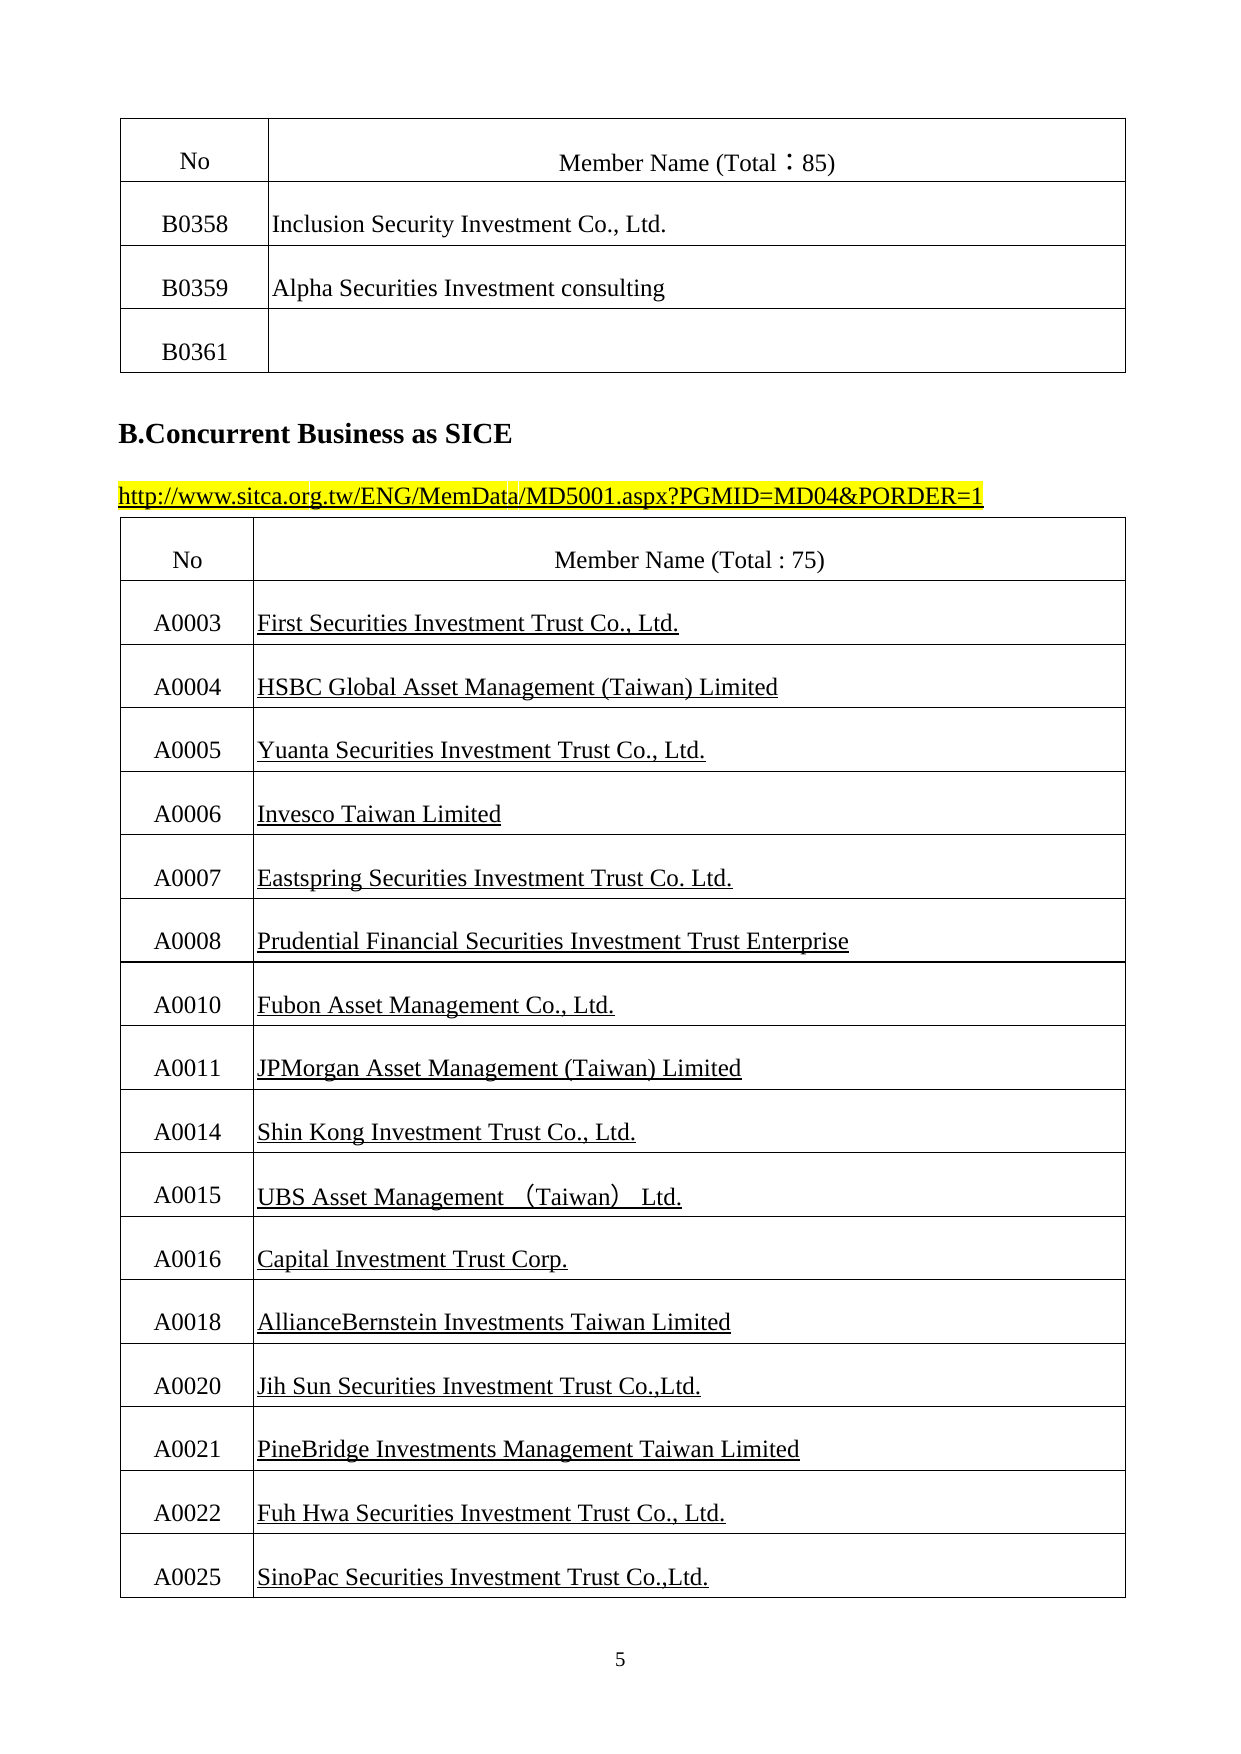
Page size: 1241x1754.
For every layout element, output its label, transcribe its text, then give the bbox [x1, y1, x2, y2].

table_cell Shin Kong Investment Trust Co., Ltd. [254, 1090, 1125, 1152]
table_cell SinoPac Securities Investment Trust Co.,Ltd. [254, 1534, 1125, 1597]
table_cell A0022 [121, 1471, 253, 1533]
table_cell Fubon Asset Management Co., Ltd. [254, 963, 1125, 1025]
table_cell A0008 [121, 899, 253, 961]
table_cell A0021 [121, 1407, 253, 1470]
table_cell HSBC Global Asset Management (Taiwan) Limited [254, 645, 1125, 707]
table_cell A0007 [121, 835, 253, 898]
table_header No [121, 119, 268, 181]
table_cell A0003 [121, 581, 253, 644]
table_cell A0018 [121, 1280, 253, 1343]
table_cell JPMorgan Asset Management (Taiwan) Limited [254, 1026, 1125, 1088]
table_cell [269, 309, 1125, 372]
table_cell Yuanta Securities Investment Trust Co., Ltd. [254, 708, 1125, 771]
table_cell Alpha Securities Investment consulting [269, 246, 1125, 308]
table_cell B0358 [121, 182, 268, 245]
table_cell UBS Asset Management （Taiwan） Ltd. [254, 1153, 1125, 1216]
table_cell A0025 [121, 1534, 253, 1597]
table_cell AllianceBernstein Investments Taiwan Limited [254, 1280, 1125, 1343]
table_cell A0015 [121, 1153, 253, 1216]
table_cell Inclusion Security Investment Co., Ltd. [269, 182, 1125, 245]
table_cell A0010 [121, 963, 253, 1025]
table_cell PineBridge Investments Management Taiwan Limited [254, 1407, 1125, 1470]
table_cell A0014 [121, 1090, 253, 1152]
table_cell A0004 [121, 645, 253, 707]
table_header No [121, 518, 253, 580]
table_cell B0361 [121, 309, 268, 372]
table_cell Capital Investment Trust Corp. [254, 1217, 1125, 1279]
table_header Member Name (Total：85)表單的頂端 [269, 119, 1125, 181]
text B.Concurrent Business as SICE [118, 392, 1122, 454]
table_cell Eastspring Securities Investment Trust Co. Ltd. [254, 835, 1125, 898]
table_cell Invesco Taiwan Limited [254, 772, 1125, 834]
table_cell A0011 [121, 1026, 253, 1088]
table_cell Jih Sun Securities Investment Trust Co.,Ltd. [254, 1344, 1125, 1406]
table_cell First Securities Investment Trust Co., Ltd. [254, 581, 1125, 644]
text http://www.sitca.org.tw/ENG/MemData/MD5001.aspx?PGMID=MD04&PORDER=1 [118, 454, 1122, 517]
table_cell A0016 [121, 1217, 253, 1279]
table_cell A0005 [121, 708, 253, 771]
table_cell Prudential Financial Securities Investment Trust Enterprise [254, 899, 1125, 961]
table_header Member Name (Total : 75)表單的頂端 [254, 518, 1125, 580]
table_cell Fuh Hwa Securities Investment Trust Co., Ltd. [254, 1471, 1125, 1533]
table_cell A0020 [121, 1344, 253, 1406]
table_cell B0359 [121, 246, 268, 308]
table_cell A0006 [121, 772, 253, 834]
